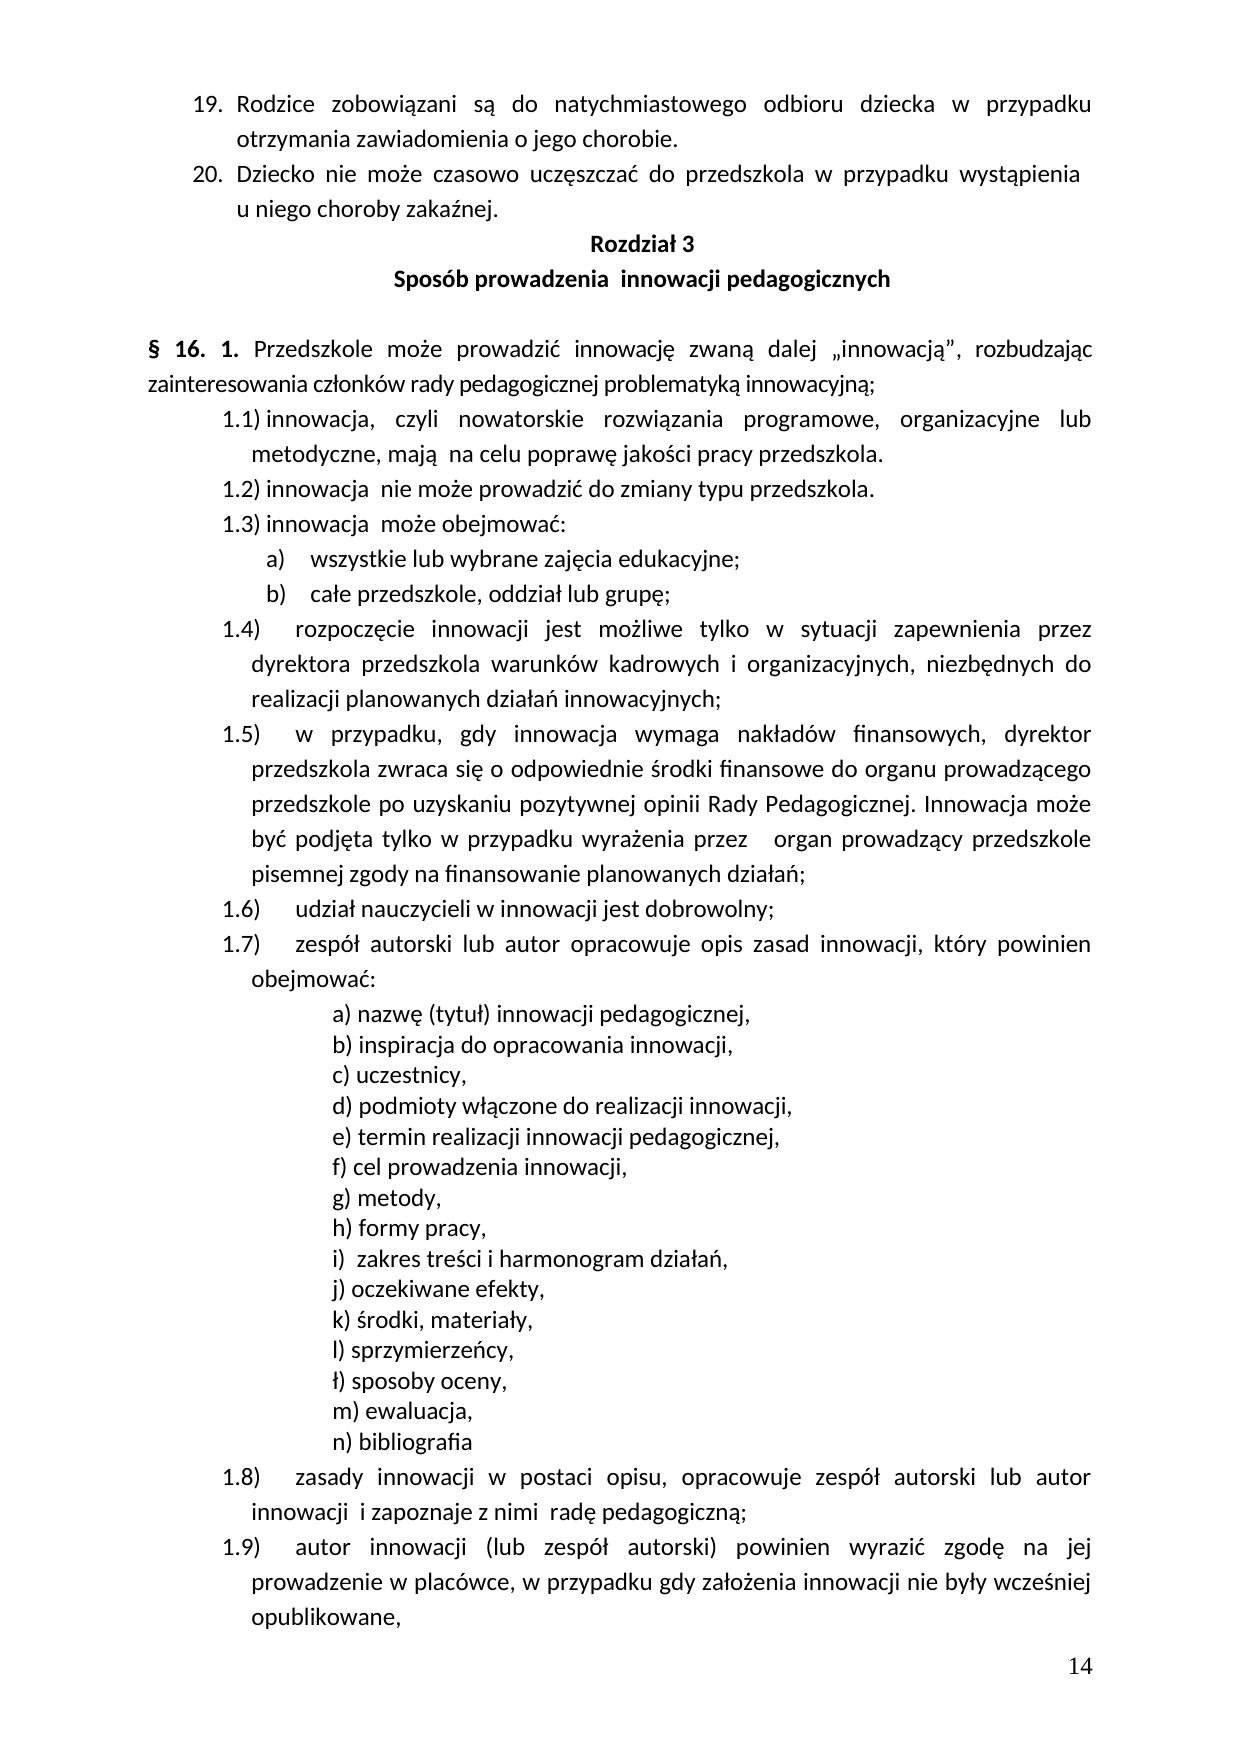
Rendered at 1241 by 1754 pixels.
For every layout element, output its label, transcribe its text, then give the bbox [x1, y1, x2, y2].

list wszystkie lub wybrane zajęcia edukacyjne; [266, 544, 1092, 574]
text § 16. 1. Przedszkole może prowadzić innowację zwaną dalej „innowacją”, rozbudzając zainteresowania członków rady pedagogicznej problematyką innowacyjną; [148, 334, 1092, 399]
list innowacja, czyli nowatorskie rozwiązania programowe, organizacyjne lub metodyczne, mają na celu poprawę jakości pracy przedszkola. [222, 404, 1092, 469]
list i) zakres treści i harmonogram działań, [294, 1243, 1092, 1273]
list k) środki, materiały, [294, 1304, 1092, 1334]
text Sposób prowadzenia innowacji pedagogicznych [192, 264, 1092, 294]
list b) inspiracja do opracowania innowacji, [294, 1029, 1092, 1060]
list zespół autorski lub autor opracowuje opis zasad innowacji, który powinien obejmować: [222, 929, 1092, 994]
list l) sprzymierzeńcy, [294, 1334, 1092, 1365]
list Dziecko nie może czasowo uczęszczać do przedszkola w przypadku wystąpienia u niego choroby zakaźnej. [192, 159, 1092, 224]
list w przypadku, gdy innowacja wymaga nakładów finansowych, dyrektor przedszkola zwraca się o odpowiednie środki finansowe do organu prowadzącego przedszkole po uzyskaniu pozytywnej opinii Rady Pedagogicznej. Innowacja może być podjęta tylko w przypadku wyrażenia przez organ prowadzący przedszkole pisemnej zgody na finansowanie planowanych działań; [222, 719, 1092, 889]
list autor innowacji (lub zespół autorski) powinien wyrazić zgodę na jej prowadzenie w placówce, w przypadku gdy założenia innowacji nie były wcześniej opublikowane, [222, 1531, 1092, 1631]
list Rodzice zobowiązani są do natychmiastowego odbioru dziecka w przypadku otrzymania zawiadomienia o jego chorobie. [192, 89, 1092, 154]
list e) termin realizacji innowacji pedagogicznej, [294, 1121, 1092, 1151]
list h) formy pracy, [294, 1212, 1092, 1243]
list f) cel prowadzenia innowacji, [294, 1151, 1092, 1182]
list a) nazwę (tytuł) innowacji pedagogicznej, [294, 999, 1092, 1029]
list c) uczestnicy, [294, 1060, 1092, 1090]
text Rozdział 3 [192, 229, 1092, 259]
list m) ewaluacja, [294, 1395, 1092, 1426]
list ł) sposoby oceny, [294, 1365, 1092, 1395]
list rozpoczęcie innowacji jest możliwe tylko w sytuacji zapewnienia przez dyrektora przedszkola warunków kadrowych i organizacyjnych, niezbędnych do realizacji planowanych działań innowacyjnych; [222, 614, 1092, 714]
list udział nauczycieli w innowacji jest dobrowolny; [222, 894, 1092, 924]
list innowacja nie może prowadzić do zmiany typu przedszkola. [222, 474, 1092, 504]
list g) metody, [294, 1182, 1092, 1212]
list całe przedszkole, oddział lub grupę; [266, 579, 1092, 609]
list j) oczekiwane efekty, [294, 1273, 1092, 1304]
list n) bibliografia [294, 1426, 1092, 1456]
list zasady innowacji w postaci opisu, opracowuje zespół autorski lub autor innowacji i zapoznaje z nimi radę pedagogiczną; [222, 1461, 1092, 1526]
list d) podmioty włączone do realizacji innowacji, [294, 1090, 1092, 1121]
list innowacja może obejmować: [222, 509, 1092, 539]
